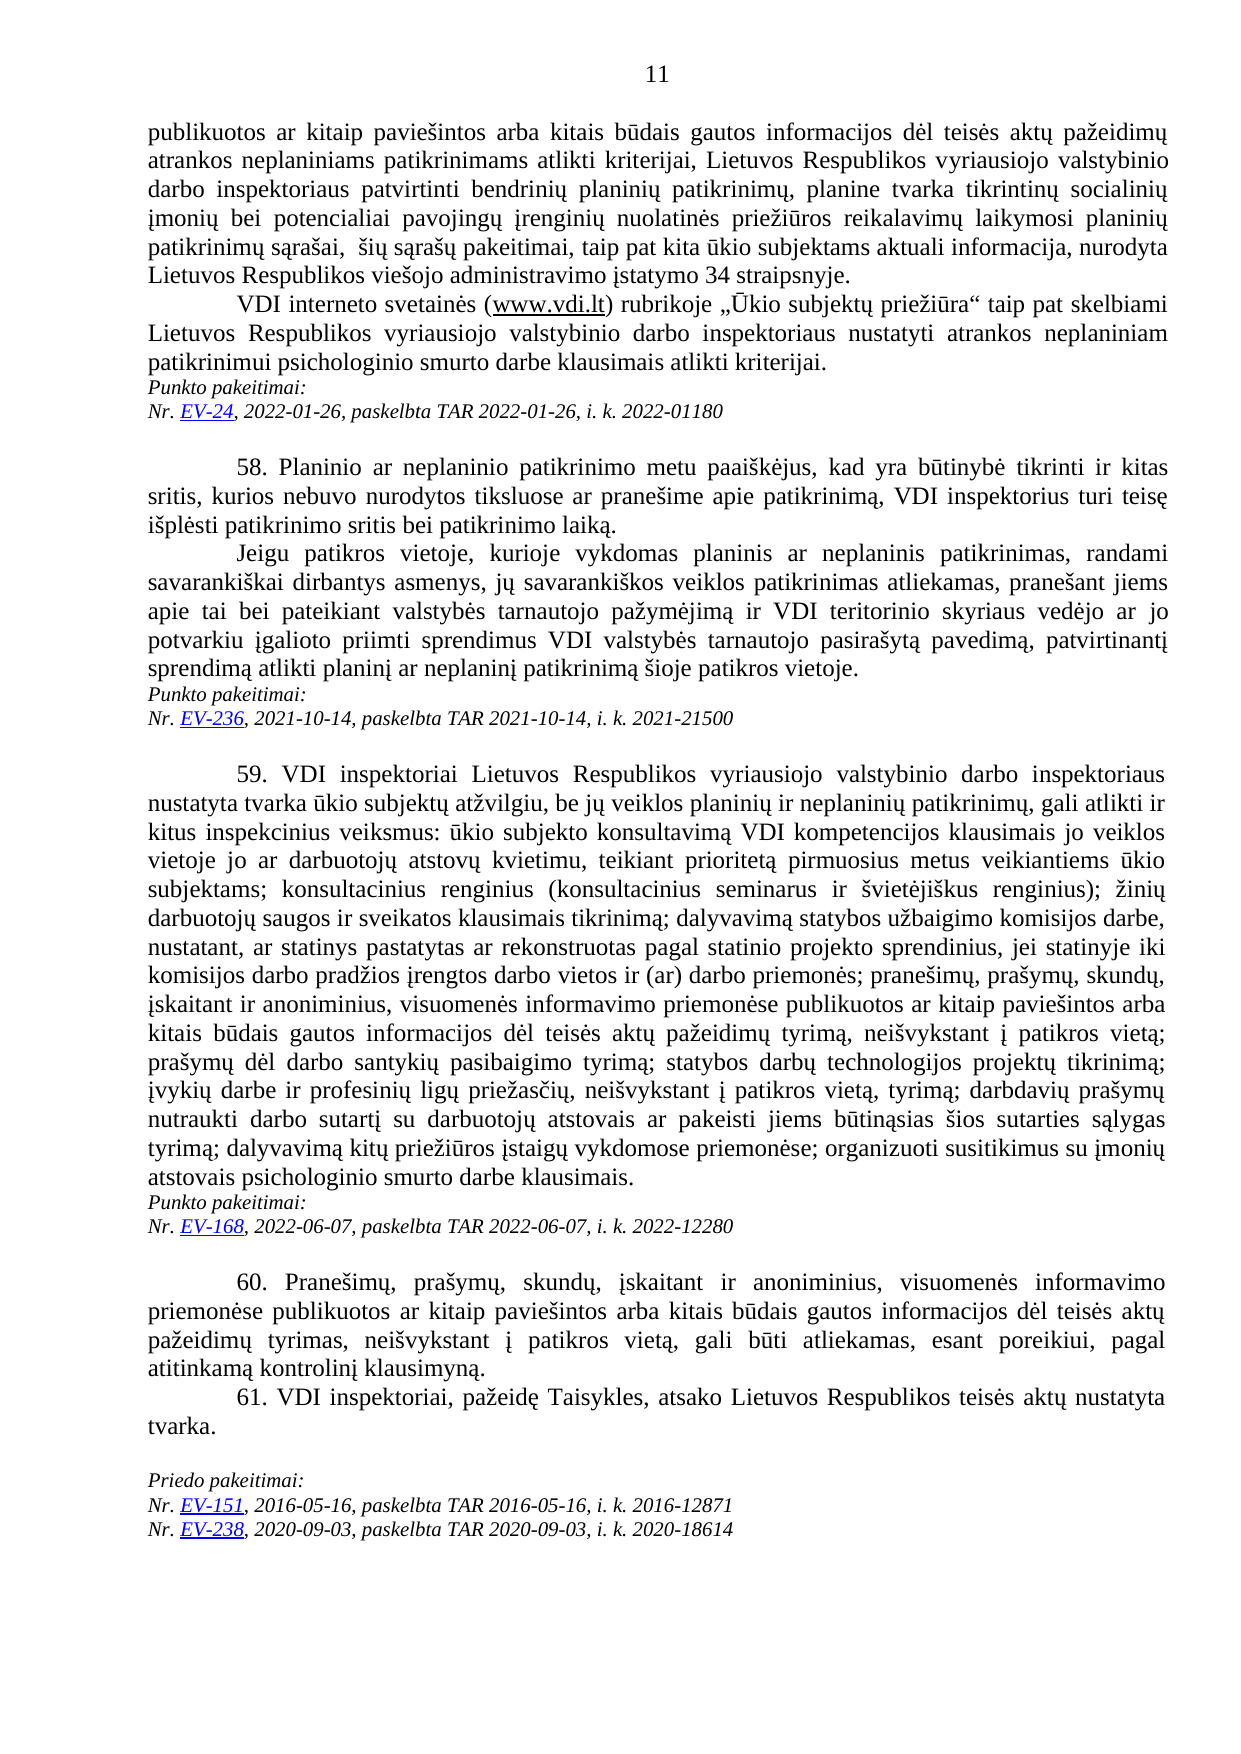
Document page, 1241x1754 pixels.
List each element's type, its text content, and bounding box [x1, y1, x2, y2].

text Priedo pakeitimai: [148, 1468, 1166, 1492]
text Punkto pakeitimai: [148, 1190, 1166, 1214]
text 60. Pranešimų, prašymų, skundų, įskaitant ir anoniminius, visuomenės informavimo priemonėse publikuotos ar kitaip paviešintos arba kitais būdais gautos informacijos dėl teisės aktų pažeidimų tyrimas, neišvykstant į patikros vietą, gali būti atliekamas, esant poreikiui, pagal atitinkamą kontrolinį klausimyną. [148, 1267, 1166, 1382]
text Jeigu patikros vietoje, kurioje vykdomas planinis ar neplaninis patikrinimas, randami savarankiškai dirbantys asmenys, jų savarankiškos veiklos patikrinimas atliekamas, pranešant jiems apie tai bei pateikiant valstybės tarnautojo pažymėjimą ir VDI teritorinio skyriaus vedėjo ar jo potvarkiu įgalioto priimti sprendimus VDI valstybės tarnautojo pasirašytą pavedimą, patvirtinantį sprendimą atlikti planinį ar neplaninį patikrinimą šioje patikros vietoje. [148, 538, 1169, 682]
text 59. VDI inspektoriai Lietuvos Respublikos vyriausiojo valstybinio darbo inspektoriaus nustatyta tvarka ūkio subjektų atžvilgiu, be jų veiklos planinių ir neplaninių patikrinimų, gali atlikti ir kitus inspekcinius veiksmus: ūkio subjekto konsultavimą VDI kompetencijos klausimais jo veiklos vietoje jo ar darbuotojų atstovų kvietimu, teikiant prioritetą pirmuosius metus veikiantiems ūkio subjektams; konsultacinius renginius (konsultacinius seminarus ir švietėjiškus renginius); žinių darbuotojų saugos ir sveikatos klausimais tikrinimą; dalyvavimą statybos užbaigimo komisijos darbe, nustatant, ar statinys pastatytas ar rekonstruotas pagal statinio projekto sprendinius, jei statinyje iki komisijos darbo pradžios įrengtos darbo vietos ir (ar) darbo priemonės; pranešimų, prašymų, skundų, įskaitant ir anoniminius, visuomenės informavimo priemonėse publikuotos ar kitaip paviešintos arba kitais būdais gautos informacijos dėl teisės aktų pažeidimų tyrimą, neišvykstant į patikros vietą; prašymų dėl darbo santykių pasibaigimo tyrimą; statybos darbų technologijos projektų tikrinimą; įvykių darbe ir profesinių ligų priežasčių, neišvykstant į patikros vietą, tyrimą; darbdavių prašymų nutraukti darbo sutartį su darbuotojų atstovais ar pakeisti jiems būtinąsias šios sutarties sąlygas tyrimą; dalyvavimą kitų priežiūros įstaigų vykdomose priemonėse; organizuoti susitikimus su įmonių atstovais psichologinio smurto darbe klausimais. [148, 759, 1166, 1190]
text Nr. EV-151, 2016-05-16, paskelbta TAR 2016-05-16, i. k. 2016-12871 [148, 1492, 1166, 1517]
text Nr. EV-238, 2020-09-03, paskelbta TAR 2020-09-03, i. k. 2020-18614 [148, 1517, 1166, 1541]
text 61. VDI inspektoriai, pažeidę Taisykles, atsako Lietuvos Respublikos teisės aktų nustatyta tvarka. [148, 1382, 1166, 1440]
text publikuotos ar kitaip paviešintos arba kitais būdais gautos informacijos dėl teisės aktų pažeidimų atrankos neplaniniams patikrinimams atlikti kriterijai, Lietuvos Respublikos vyriausiojo valstybinio darbo inspektoriaus patvirtinti bendrinių planinių patikrinimų, planine tvarka tikrintinų socialinių įmonių bei potencialiai pavojingų įrenginių nuolatinės priežiūros reikalavimų laikymosi planinių patikrinimų sąrašai, šių sąrašų pakeitimai, taip pat kita ūkio subjektams aktuali informacija, nurodyta Lietuvos Respublikos viešojo administravimo įstatymo 34 straipsnyje. [148, 117, 1169, 289]
text Punkto pakeitimai: [148, 682, 1166, 706]
text 58. Planinio ar neplaninio patikrinimo metu paaiškėjus, kad yra būtinybė tikrinti ir kitas sritis, kurios nebuvo nurodytos tiksluose ar pranešime apie patikrinimą, VDI inspektorius turi teisę išplėsti patikrinimo sritis bei patikrinimo laiką. [148, 452, 1169, 538]
text VDI interneto svetainės (www.vdi.lt) rubrikoje „Ūkio subjektų priežiūra“ taip pat skelbiami Lietuvos Respublikos vyriausiojo valstybinio darbo inspektoriaus nustatyti atrankos neplaniniam patikrinimui psichologinio smurto darbe klausimais atlikti kriterijai. [148, 289, 1169, 375]
text Nr. EV-168, 2022-06-07, paskelbta TAR 2022-06-07, i. k. 2022-12280 [148, 1214, 1166, 1238]
text Nr. EV-236, 2021-10-14, paskelbta TAR 2021-10-14, i. k. 2021-21500 [148, 706, 1166, 730]
text Nr. EV-24, 2022-01-26, paskelbta TAR 2022-01-26, i. k. 2022-01180 [148, 399, 1166, 423]
text Punkto pakeitimai: [148, 375, 1166, 399]
